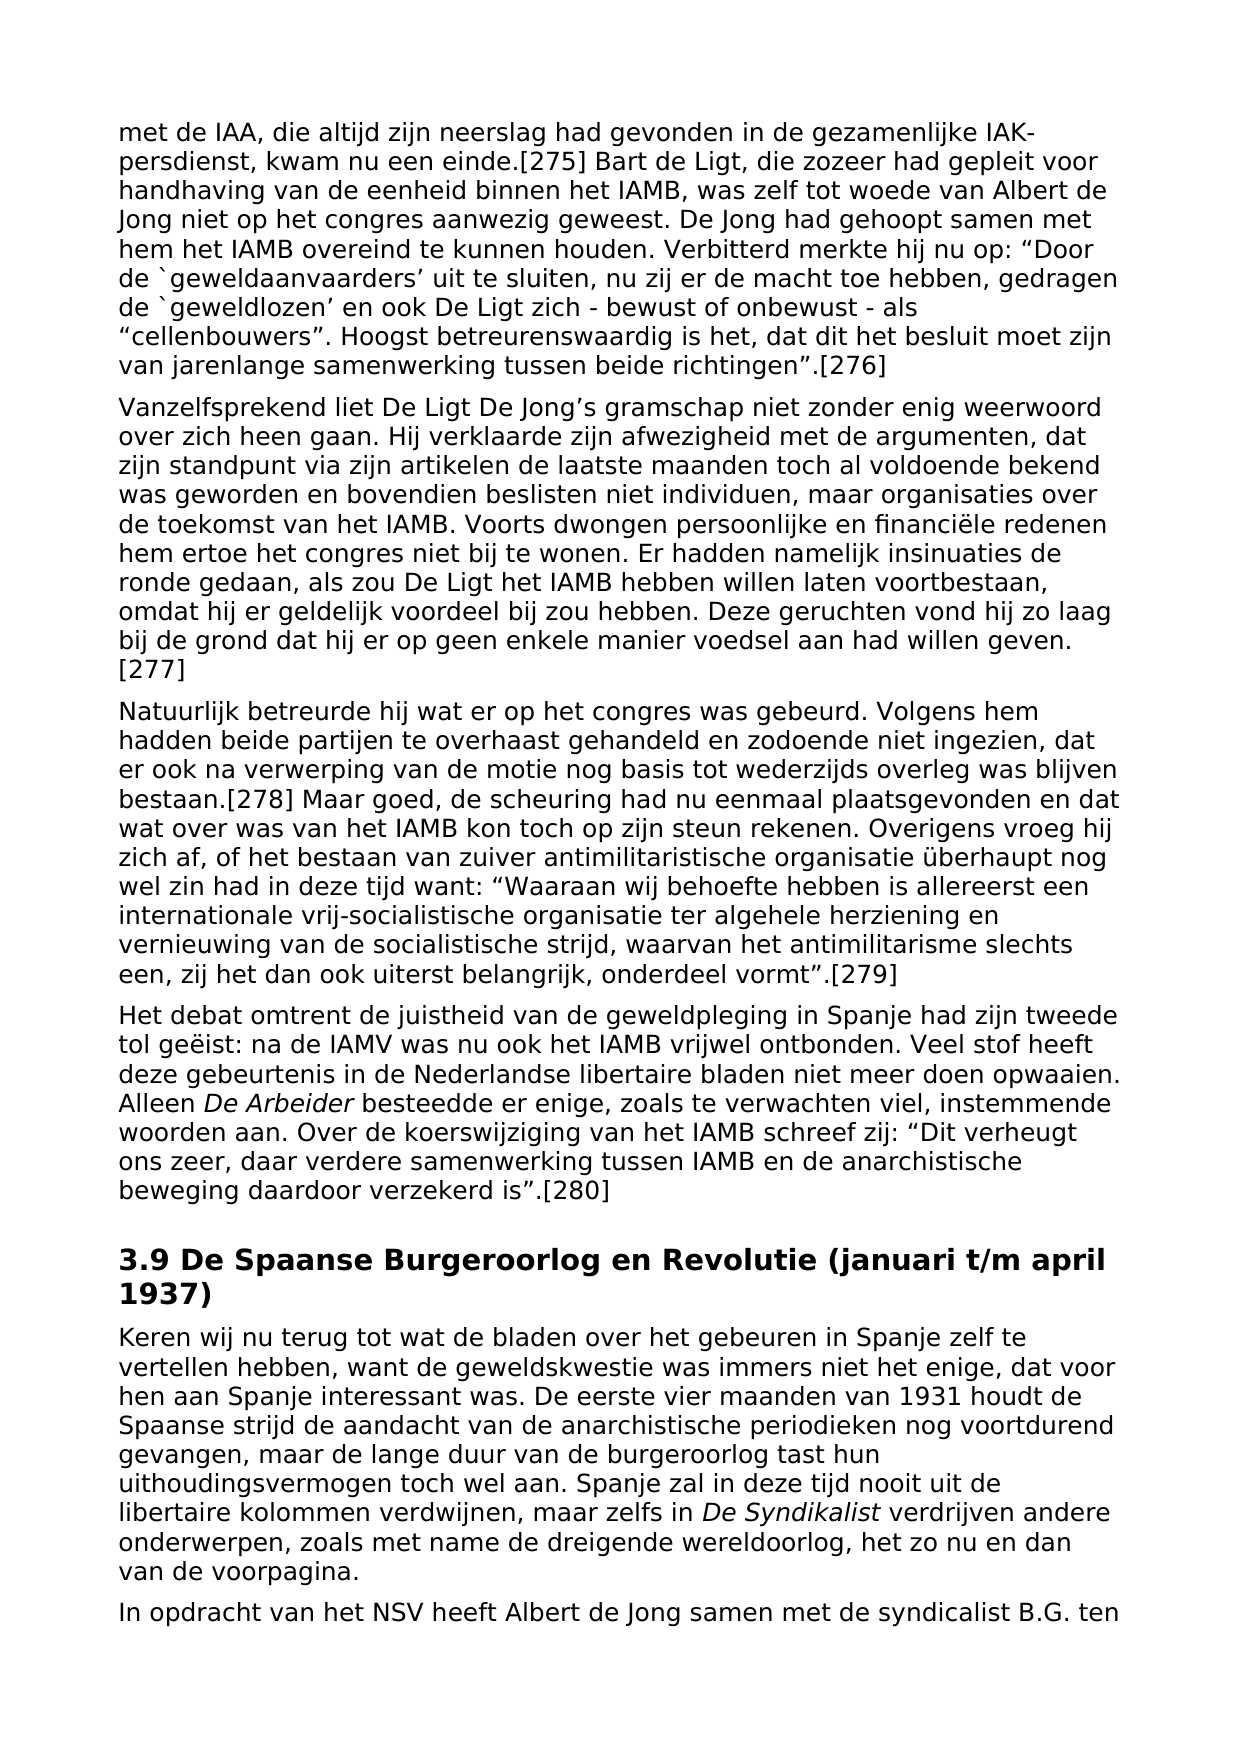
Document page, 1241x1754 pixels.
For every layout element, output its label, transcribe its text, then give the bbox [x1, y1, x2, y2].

text In opdracht van het NSV heeft Albert de Jong samen met de syndicalist B.G. ten [118, 1598, 1122, 1628]
text met de IAA, die altijd zijn neerslag had gevonden in de gezamenlijke IAK-persdienst, kwam nu een einde.[275] Bart de Ligt, die zozeer had gepleit voor handhaving van de eenheid binnen het IAMB, was zelf tot woede van Albert de Jong niet op het congres aanwezig geweest. De Jong had gehoopt samen met hem het IAMB overeind te kunnen houden. Verbitterd merkte hij nu op: “Door de `geweldaanvaarders’ uit te sluiten, nu zij er de macht toe hebben, gedragen de `geweldlozen’ en ook De Ligt zich - bewust of onbewust - als “cellenbouwers”. Hoogst betreurenswaardig is het, dat dit het besluit moet zijn van jarenlange samenwerking tussen beide richtingen”.[276] [118, 118, 1122, 381]
subtitle 3.9 De Spaanse Burgeroorlog en Revolutie (januari t/m april 1937) [118, 1243, 1122, 1311]
text Natuurlijk betreurde hij wat er op het congres was gebeurd. Volgens hem hadden beide partijen te overhaast gehandeld en zodoende niet ingezien, dat er ook na verwerping van de motie nog basis tot wederzijds overleg was blijven bestaan.[278] Maar goed, de scheuring had nu eenmaal plaatsgevonden en dat wat over was van het IAMB kon toch op zijn steun rekenen. Overigens vroeg hij zich af, of het bestaan van zuiver antimilitaristische organisatie überhaupt nog wel zin had in deze tijd want: “Waaraan wij behoefte hebben is allereerst een internationale vrij-socialistische organisatie ter algehele herziening en vernieuwing van de socialistische strijd, waarvan het antimilitarisme slechts een, zij het dan ook uiterst belangrijk, onderdeel vormt”.[279] [118, 697, 1122, 989]
text Het debat omtrent de juistheid van de geweldpleging in Spanje had zijn tweede tol geëist: na de IAMV was nu ook het IAMB vrijwel ontbonden. Veel stof heeft deze gebeurtenis in de Nederlandse libertaire bladen niet meer doen opwaaien. Alleen De Arbeider besteedde er enige, zoals te verwachten viel, instemmende woorden aan. Over de koerswijziging van het IAMB schreef zij: “Dit verheugt ons zeer, daar verdere samenwerking tussen IAMB en de anarchistische beweging daardoor verzekerd is”.[280] [118, 1001, 1122, 1206]
text Vanzelfsprekend liet De Ligt De Jong’s gramschap niet zonder enig weerwoord over zich heen gaan. Hij verklaarde zijn afwezigheid met de argumenten, dat zijn standpunt via zijn artikelen de laatste maanden toch al voldoende bekend was geworden en bovendien beslisten niet individuen, maar organisaties over de toekomst van het IAMB. Voorts dwongen persoonlijke en financiële redenen hem ertoe het congres niet bij te wonen. Er hadden namelijk insinuaties de ronde gedaan, als zou De Ligt het IAMB hebben willen laten voortbestaan, omdat hij er geldelijk voordeel bij zou hebben. Deze geruchten vond hij zo laag bij de grond dat hij er op geen enkele manier voedsel aan had willen geven.[277] [118, 393, 1122, 685]
text Keren wij nu terug tot wat de bladen over het gebeuren in Spanje zelf te vertellen hebben, want de geweldskwestie was immers niet het enige, dat voor hen aan Spanje interessant was. De eerste vier maanden van 1931 houdt de Spaanse strijd de aandacht van de anarchistische periodieken nog voortdurend gevangen, maar de lange duur van de burgeroorlog tast hun uithoudingsvermogen toch wel aan. Spanje zal in deze tijd nooit uit de libertaire kolommen verdwijnen, maar zelfs in De Syndikalist verdrijven andere onderwerpen, zoals met name de dreigende wereldoorlog, het zo nu en dan van de voorpagina. [118, 1323, 1122, 1586]
